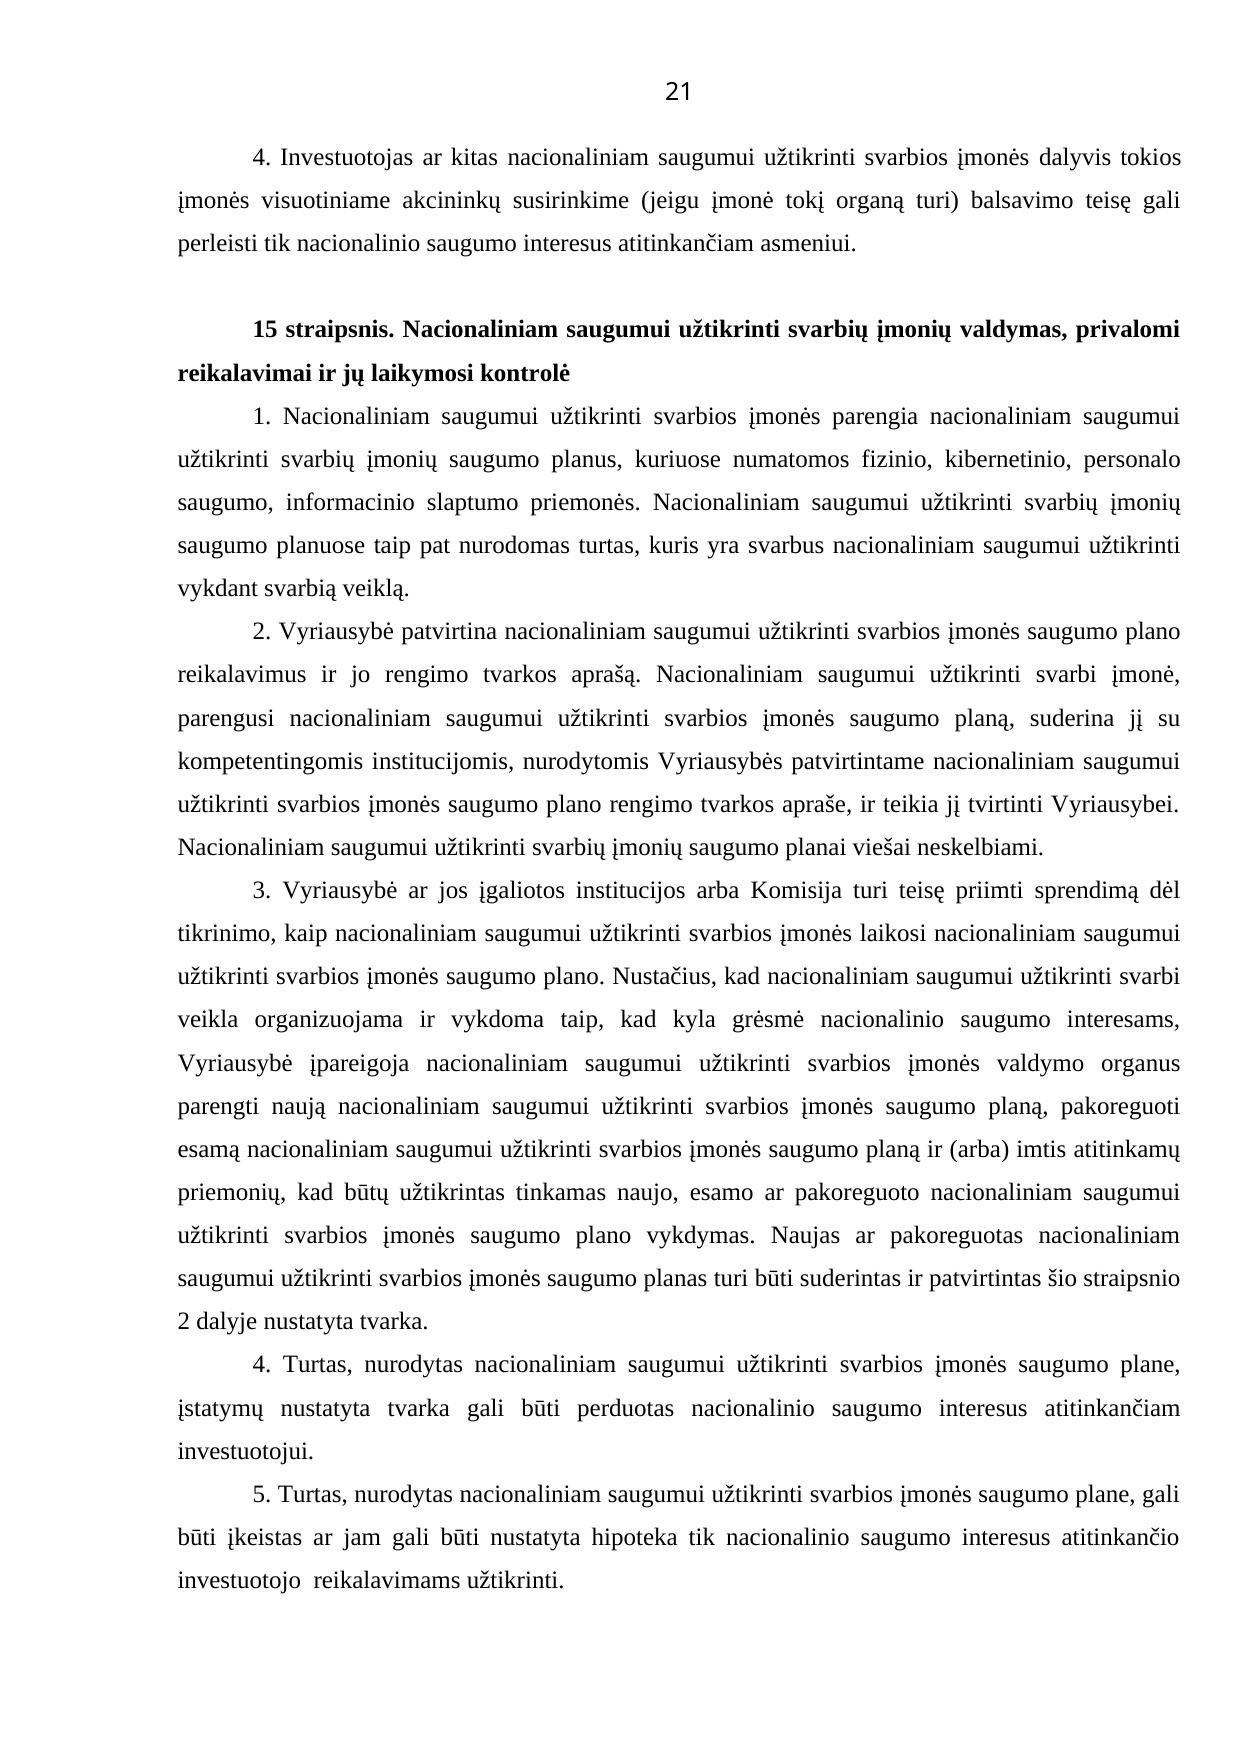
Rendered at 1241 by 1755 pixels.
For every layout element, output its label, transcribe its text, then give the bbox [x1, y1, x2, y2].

text 1. Nacionaliniam saugumui užtikrinti svarbios įmonės parengia nacionaliniam saugumui užtikrinti svarbių įmonių saugumo planus, kuriuose numatomos fizinio, kibernetinio, personalo saugumo, informacinio slaptumo priemonės. Nacionaliniam saugumui užtikrinti svarbių įmonių saugumo planuose taip pat nurodomas turtas, kuris yra svarbus nacionaliniam saugumui užtikrinti vykdant svarbią veiklą. [177, 401, 1181, 602]
text 2. Vyriausybė patvirtina nacionaliniam saugumui užtikrinti svarbios įmonės saugumo plano reikalavimus ir jo rengimo tvarkos aprašą. Nacionaliniam saugumui užtikrinti svarbi įmonė, parengusi nacionaliniam saugumui užtikrinti svarbios įmonės saugumo planą, suderina jį su kompetentingomis institucijomis, nurodytomis Vyriausybės patvirtintame nacionaliniam saugumui užtikrinti svarbios įmonės saugumo plano rengimo tvarkos apraše, ir teikia jį tvirtinti Vyriausybei. Nacionaliniam saugumui užtikrinti svarbių įmonių saugumo planai viešai neskelbiami. [177, 616, 1181, 861]
text 3. Vyriausybė ar jos įgaliotos institucijos arba Komisija turi teisę priimti sprendimą dėl tikrinimo, kaip nacionaliniam saugumui užtikrinti svarbios įmonės laikosi nacionaliniam saugumui užtikrinti svarbios įmonės saugumo plano. Nustačius, kad nacionaliniam saugumui užtikrinti svarbi veikla organizuojama ir vykdoma taip, kad kyla grėsmė nacionalinio saugumo interesams, Vyriausybė įpareigoja nacionaliniam saugumui užtikrinti svarbios įmonės valdymo organus parengti naują nacionaliniam saugumui užtikrinti svarbios įmonės saugumo planą, pakoreguoti esamą nacionaliniam saugumui užtikrinti svarbios įmonės saugumo planą ir (arba) imtis atitinkamų priemonių, kad būtų užtikrintas tinkamas naujo, esamo ar pakoreguoto nacionaliniam saugumui užtikrinti svarbios įmonės saugumo plano vykdymas. Naujas ar pakoreguotas nacionaliniam saugumui užtikrinti svarbios įmonės saugumo planas turi būti suderintas ir patvirtintas šio straipsnio 2 dalyje nustatyta tvarka. [177, 875, 1181, 1335]
text 5. Turtas, nurodytas nacionaliniam saugumui užtikrinti svarbios įmonės saugumo plane, gali būti įkeistas ar jam gali būti nustatyta hipoteka tik nacionalinio saugumo interesus atitinkančio investuotojo reikalavimams užtikrinti. [177, 1479, 1181, 1594]
text 15 straipsnis. Nacionaliniam saugumui užtikrinti svarbių įmonių valdymas, privalomi reikalavimai ir jų laikymosi kontrolė [177, 314, 1181, 386]
text 4. Investuotojas ar kitas nacionaliniam saugumui užtikrinti svarbios įmonės dalyvis tokios įmonės visuotiniame akcininkų susirinkime (jeigu įmonė tokį organą turi) balsavimo teisę gali perleisti tik nacionalinio saugumo interesus atitinkančiam asmeniui. [177, 142, 1181, 257]
text 4. Turtas, nurodytas nacionaliniam saugumui užtikrinti svarbios įmonės saugumo plane, įstatymų nustatyta tvarka gali būti perduotas nacionalinio saugumo interesus atitinkančiam investuotojui. [177, 1349, 1181, 1464]
